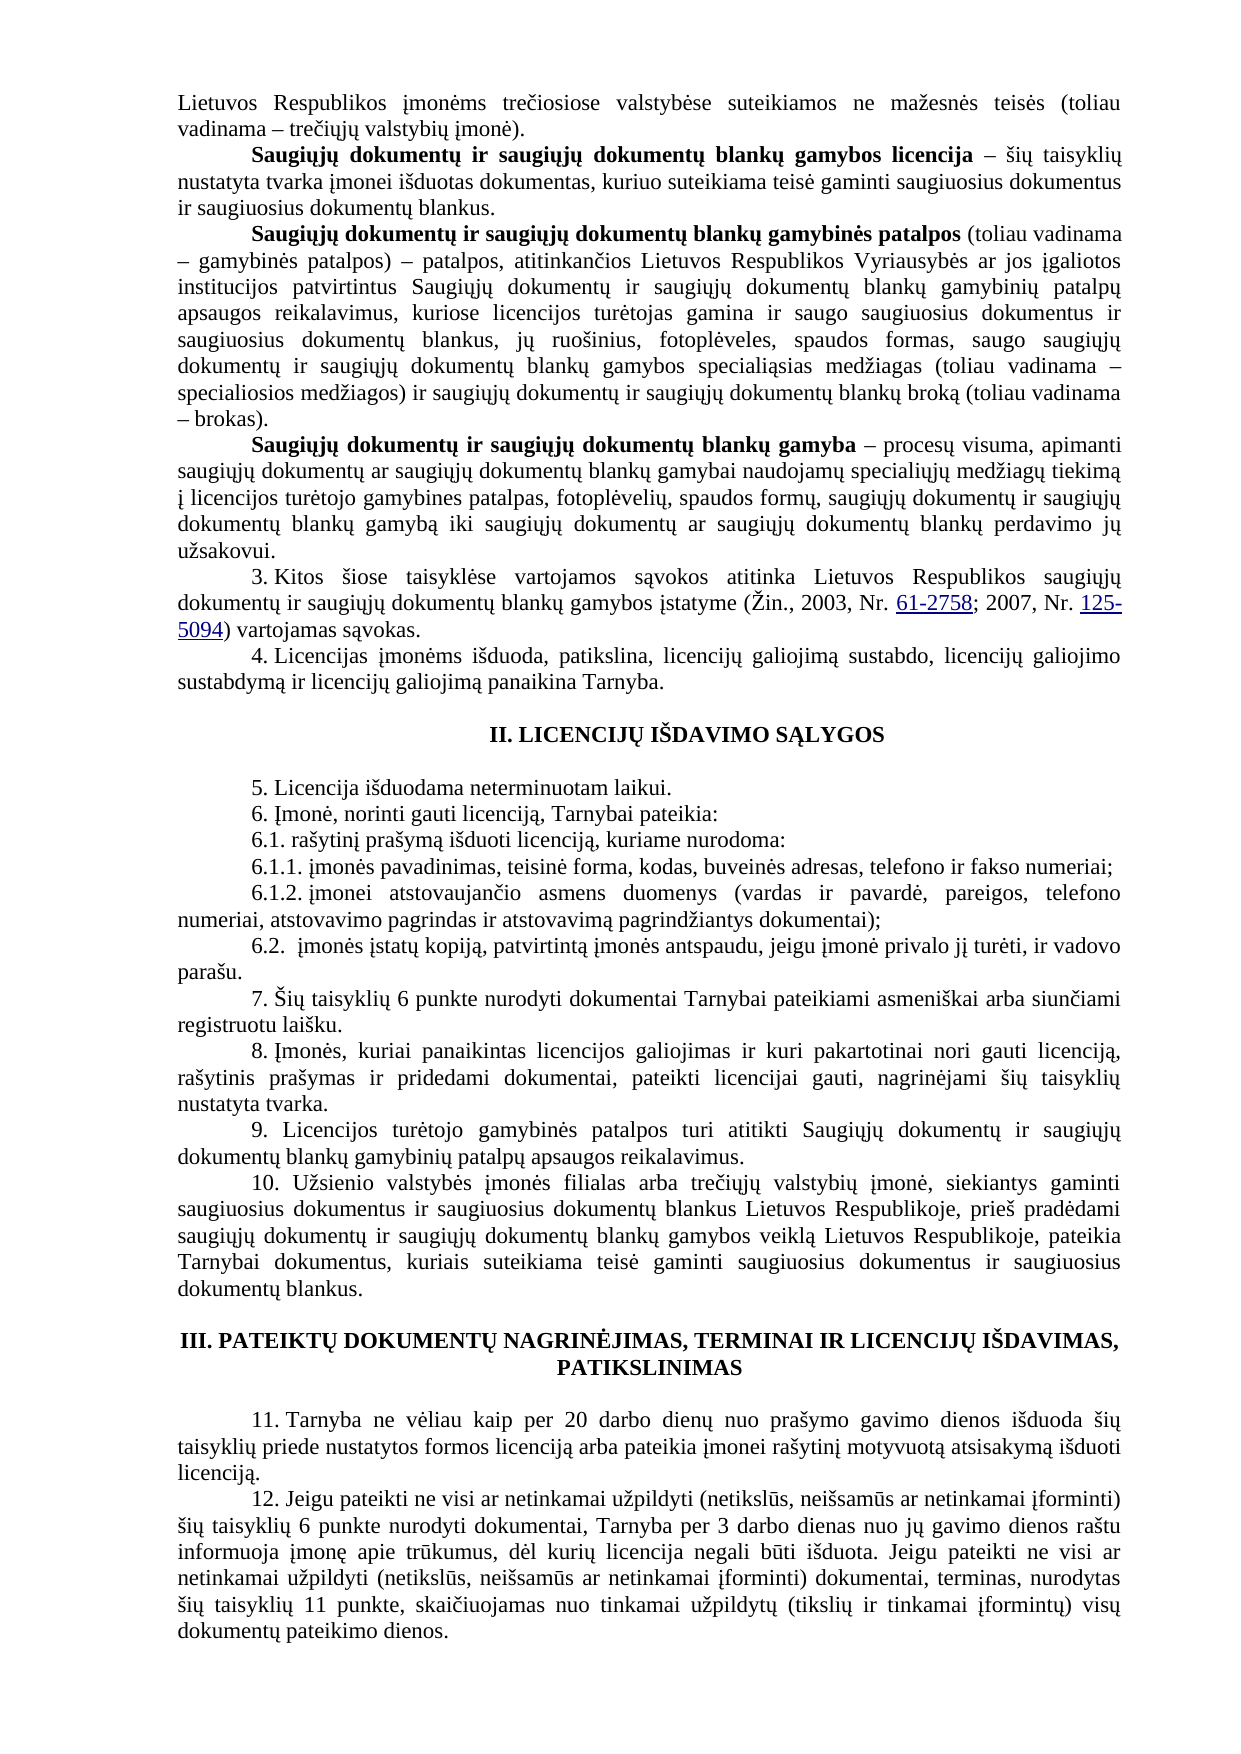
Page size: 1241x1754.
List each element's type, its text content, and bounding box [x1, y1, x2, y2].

text 12. Jeigu pateikti ne visi ar netinkamai užpildyti (netikslūs, neišsamūs ar netinkamai įforminti) šių taisyklių 6 punkte nurodyti dokumentai, Tarnyba per 3 darbo dienas nuo jų gavimo dienos raštu informuoja įmonę apie trūkumus, dėl kurių licencija negali būti išduota. Jeigu pateikti ne visi ar netinkamai užpildyti (netikslūs, neišsamūs ar netinkamai įforminti) dokumentai, terminas, nurodytas šių taisyklių 11 punkte, skaičiuojamas nuo tinkamai užpildytų (tikslių ir tinkamai įformintų) visų dokumentų pateikimo dienos. [177, 1485, 1122, 1643]
text 9. Licencijos turėtojo gamybinės patalpos turi atitikti Saugiųjų dokumentų ir saugiųjų dokumentų blankų gamybinių patalpų apsaugos reikalavimus. [177, 1116, 1122, 1169]
text 5. Licencija išduodama neterminuotam laikui. [177, 774, 1122, 800]
text II. LICENCIJŲ IŠDAVIMO SĄLYGOS [177, 721, 1122, 747]
text 10. Užsienio valstybės įmonės filialas arba trečiųjų valstybių įmonė, siekiantys gaminti saugiuosius dokumentus ir saugiuosius dokumentų blankus Lietuvos Respublikoje, prieš pradėdami saugiųjų dokumentų ir saugiųjų dokumentų blankų gamybos veiklą Lietuvos Respublikoje, pateikia Tarnybai dokumentus, kuriais suteikiama teisė gaminti saugiuosius dokumentus ir saugiuosius dokumentų blankus. [177, 1169, 1122, 1301]
text 4. Licencijas įmonėms išduoda, patikslina, licencijų galiojimą sustabdo, licencijų galiojimo sustabdymą ir licencijų galiojimą panaikina Tarnyba. [177, 642, 1122, 695]
text 3. Kitos šiose taisyklėse vartojamos sąvokos atitinka Lietuvos Respublikos saugiųjų dokumentų ir saugiųjų dokumentų blankų gamybos įstatyme (Žin., 2003, Nr. 61-2758; 2007, Nr. 125-5094) vartojamas sąvokas. [177, 563, 1122, 642]
text 6.1.1. įmonės pavadinimas, teisinė forma, kodas, buveinės adresas, telefono ir fakso numeriai; [177, 853, 1122, 879]
text 6. Įmonė, norinti gauti licenciją, Tarnybai pateikia: [177, 800, 1122, 827]
text 6.1.2. įmonei atstovaujančio asmens duomenys (vardas ir pavardė, pareigos, telefono numeriai, atstovavimo pagrindas ir atstovavimą pagrindžiantys dokumentai); [177, 879, 1122, 932]
text Lietuvos Respublikos įmonėms trečiosiose valstybėse suteikiamos ne mažesnės teisės (toliau vadinama – trečiųjų valstybių įmonė). [177, 89, 1122, 141]
text 11. Tarnyba ne vėliau kaip per 20 darbo dienų nuo prašymo gavimo dienos išduoda šių taisyklių priede nustatytos formos licenciją arba pateikia įmonei rašytinį motyvuotą atsisakymą išduoti licenciją. [177, 1406, 1122, 1485]
text Saugiųjų dokumentų ir saugiųjų dokumentų blankų gamybinės patalpos (toliau vadinama – gamybinės patalpos) – patalpos, atitinkančios Lietuvos Respublikos Vyriausybės ar jos įgaliotos institucijos patvirtintus Saugiųjų dokumentų ir saugiųjų dokumentų blankų gamybinių patalpų apsaugos reikalavimus, kuriose licencijos turėtojas gamina ir saugo saugiuosius dokumentus ir saugiuosius dokumentų blankus, jų ruošinius, fotoplėveles, spaudos formas, saugo saugiųjų dokumentų ir saugiųjų dokumentų blankų gamybos specialiąsias medžiagas (toliau vadinama – specialiosios medžiagos) ir saugiųjų dokumentų ir saugiųjų dokumentų blankų broką (toliau vadinama – brokas). [177, 220, 1122, 431]
text 8. Įmonės, kuriai panaikintas licencijos galiojimas ir kuri pakartotinai nori gauti licenciją, rašytinis prašymas ir pridedami dokumentai, pateikti licencijai gauti, nagrinėjami šių taisyklių nustatyta tvarka. [177, 1037, 1122, 1116]
text 6.1. rašytinį prašymą išduoti licenciją, kuriame nurodoma: [177, 827, 1122, 853]
text 6.2. įmonės įstatų kopiją, patvirtintą įmonės antspaudu, jeigu įmonė privalo jį turėti, ir vadovo parašu. [177, 932, 1122, 985]
text III. PATEIKTŲ DOKUMENTŲ NAGRINĖJIMAS, TERMINAI IR LICENCIJŲ IŠDAVIMAS, PATIKSLINIMAS [177, 1327, 1122, 1380]
text 7. Šių taisyklių 6 punkte nurodyti dokumentai Tarnybai pateikiami asmeniškai arba siunčiami registruotu laišku. [177, 985, 1122, 1037]
text Saugiųjų dokumentų ir saugiųjų dokumentų blankų gamybos licencija – šių taisyklių nustatyta tvarka įmonei išduotas dokumentas, kuriuo suteikiama teisė gaminti saugiuosius dokumentus ir saugiuosius dokumentų blankus. [177, 141, 1122, 220]
text Saugiųjų dokumentų ir saugiųjų dokumentų blankų gamyba – procesų visuma, apimanti saugiųjų dokumentų ar saugiųjų dokumentų blankų gamybai naudojamų specialiųjų medžiagų tiekimą į licencijos turėtojo gamybines patalpas, fotoplėvelių, spaudos formų, saugiųjų dokumentų ir saugiųjų dokumentų blankų gamybą iki saugiųjų dokumentų ar saugiųjų dokumentų blankų perdavimo jų užsakovui. [177, 431, 1122, 563]
